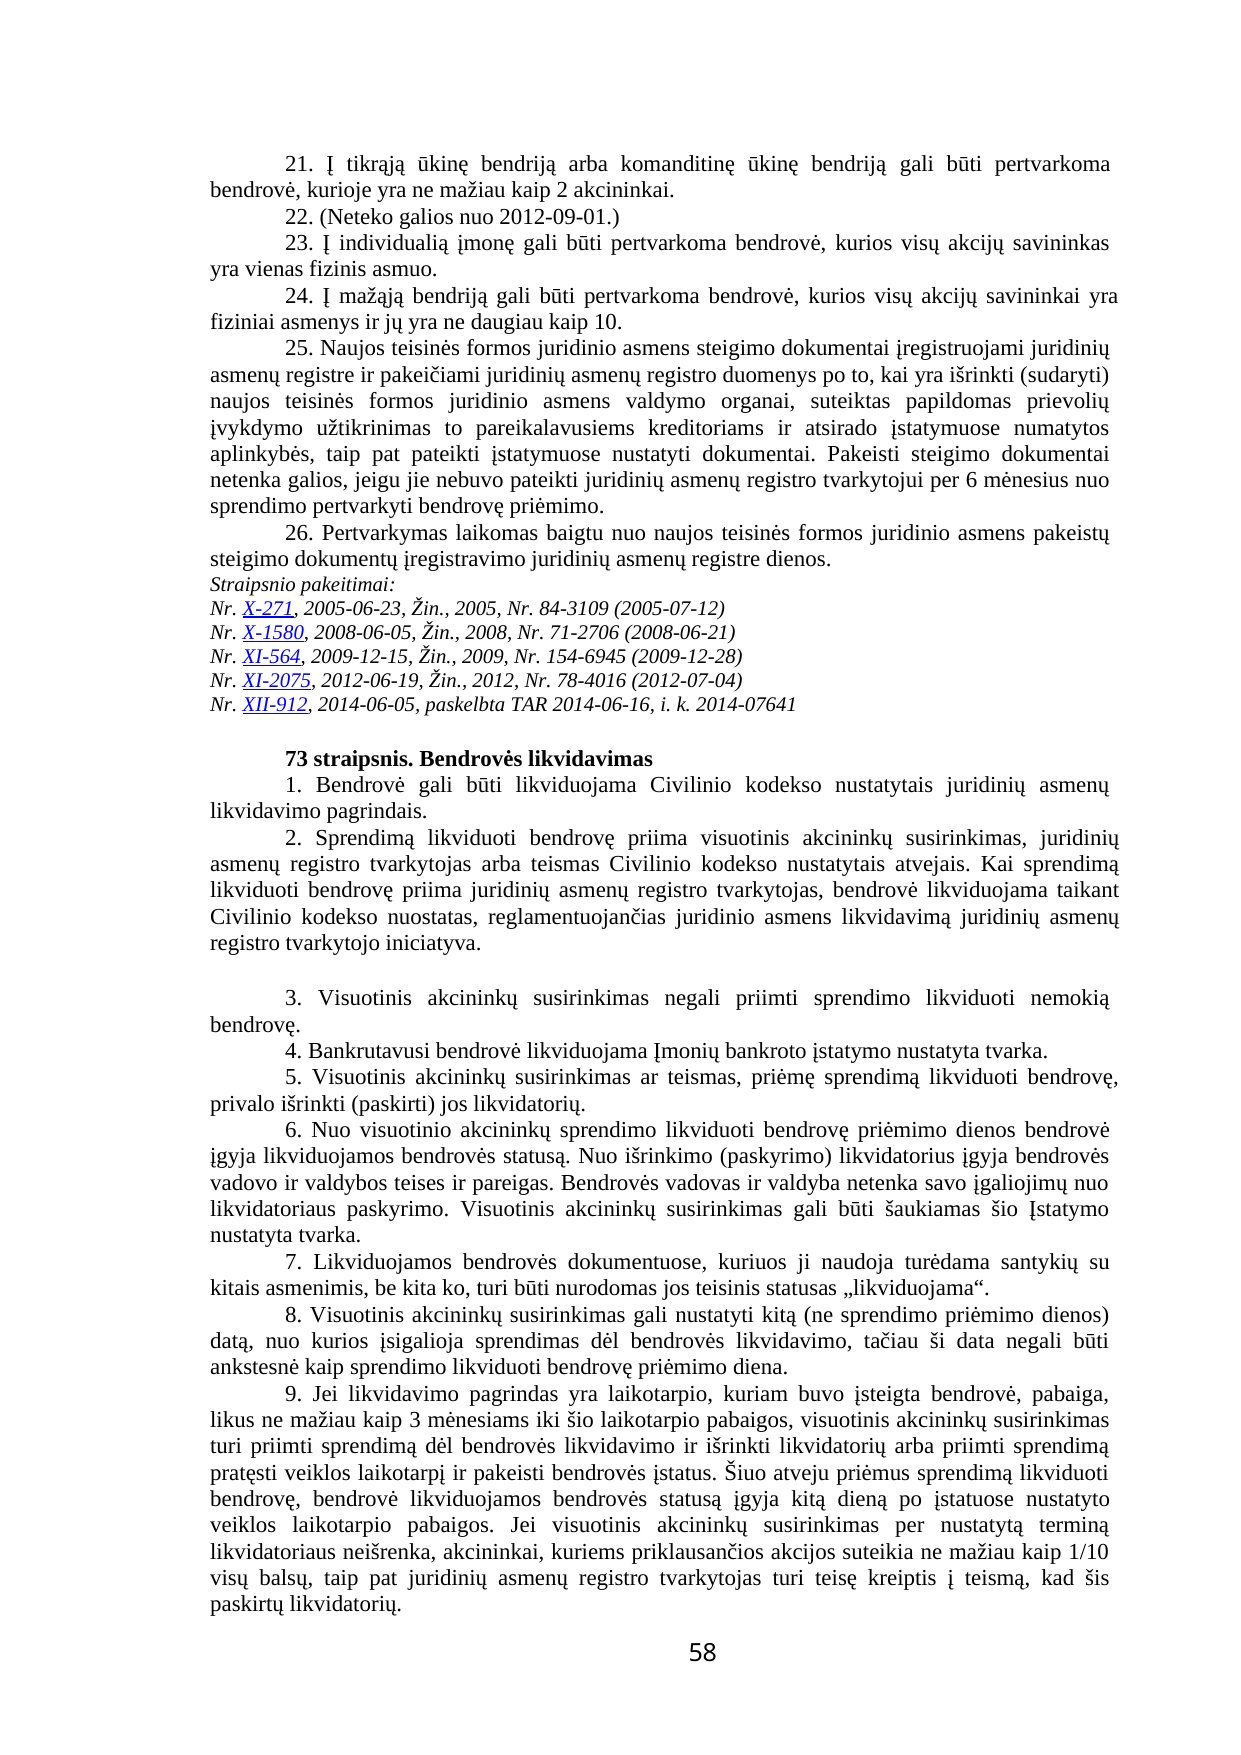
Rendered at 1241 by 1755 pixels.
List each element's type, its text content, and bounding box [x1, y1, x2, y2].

text 5. Visuotinis akcininkų susirinkimas ar teismas, priėmę sprendimą likviduoti bendrovę, privalo išrinkti (paskirti) jos likvidatorių. [210, 1063, 1120, 1116]
text Nr. XI-564, 2009-12-15, Žin., 2009, Nr. 154-6945 (2009-12-28) [210, 644, 1120, 668]
text Nr. X-271, 2005-06-23, Žin., 2005, Nr. 84-3109 (2005-07-12) [210, 596, 1111, 620]
text 22. (Neteko galios nuo 2012-09-01.) [210, 203, 1111, 229]
text 23. Į individualią įmonę gali būti pertvarkoma bendrovė, kurios visų akcijų savininkas yra vienas fizinis asmuo. [210, 229, 1111, 282]
text 3. Visuotinis akcininkų susirinkimas negali priimti sprendimo likviduoti nemokią bendrovę. [210, 984, 1111, 1037]
text 73 straipsnis. Bendrovės likvidavimas [210, 745, 1111, 771]
text Nr. XI-2075, 2012-06-19, Žin., 2012, Nr. 78-4016 (2012-07-04) [210, 668, 1120, 692]
text 4. Bankrutavusi bendrovė likviduojama Įmonių bankroto įstatymo nustatyta tvarka. [210, 1037, 1111, 1063]
text 1. Bendrovė gali būti likviduojama Civilinio kodekso nustatytais juridinių asmenų likvidavimo pagrindais. [210, 771, 1111, 824]
text Nr. X-1580, 2008-06-05, Žin., 2008, Nr. 71-2706 (2008-06-21) [210, 620, 1111, 644]
text 6. Nuo visuotinio akcininkų sprendimo likviduoti bendrovę priėmimo dienos bendrovė įgyja likviduojamos bendrovės statusą. Nuo išrinkimo (paskyrimo) likvidatorius įgyja bendrovės vadovo ir valdybos teises ir pareigas. Bendrovės vadovas ir valdyba netenka savo įgaliojimų nuo likvidatoriaus paskyrimo. Visuotinis akcininkų susirinkimas gali būti šaukiamas šio Įstatymo nustatyta tvarka. [210, 1116, 1111, 1248]
text 26. Pertvarkymas laikomas baigtu nuo naujos teisinės formos juridinio asmens pakeistų steigimo dokumentų įregistravimo juridinių asmenų registre dienos. [210, 519, 1111, 572]
text 2. Sprendimą likviduoti bendrovę priima visuotinis akcininkų susirinkimas, juridinių asmenų registro tvarkytojas arba teismas Civilinio kodekso nustatytais atvejais. Kai sprendimą likviduoti bendrovę priima juridinių asmenų registro tvarkytojas, bendrovė likviduojama taikant Civilinio kodekso nuostatas, reglamentuojančias juridinio asmens likvidavimą juridinių asmenų registro tvarkytojo iniciatyva. [210, 824, 1120, 956]
text 24. Į mažąją bendriją gali būti pertvarkoma bendrovė, kurios visų akcijų savininkai yra fiziniai asmenys ir jų yra ne daugiau kaip 10. [210, 282, 1120, 334]
text 25. Naujos teisinės formos juridinio asmens steigimo dokumentai įregistruojami juridinių asmenų registre ir pakeičiami juridinių asmenų registro duomenys po to, kai yra išrinkti (sudaryti) naujos teisinės formos juridinio asmens valdymo organai, suteiktas papildomas prievolių įvykdymo užtikrinimas to pareikalavusiems kreditoriams ir atsirado įstatymuose numatytos aplinkybės, taip pat pateikti įstatymuose nustatyti dokumentai. Pakeisti steigimo dokumentai netenka galios, jeigu jie nebuvo pateikti juridinių asmenų registro tvarkytojui per 6 mėnesius nuo sprendimo pertvarkyti bendrovę priėmimo. [210, 334, 1111, 519]
text Nr. XII-912, 2014-06-05, paskelbta TAR 2014-06-16, i. k. 2014-07641 [210, 692, 1120, 716]
text 8. Visuotinis akcininkų susirinkimas gali nustatyti kitą (ne sprendimo priėmimo dienos) datą, nuo kurios įsigalioja sprendimas dėl bendrovės likvidavimo, tačiau ši data negali būti ankstesnė kaip sprendimo likviduoti bendrovę priėmimo diena. [210, 1301, 1111, 1380]
text 9. Jei likvidavimo pagrindas yra laikotarpio, kuriam buvo įsteigta bendrovė, pabaiga, likus ne mažiau kaip 3 mėnesiams iki šio laikotarpio pabaigos, visuotinis akcininkų susirinkimas turi priimti sprendimą dėl bendrovės likvidavimo ir išrinkti likvidatorių arba priimti sprendimą pratęsti veiklos laikotarpį ir pakeisti bendrovės įstatus. Šiuo atveju priėmus sprendimą likviduoti bendrovę, bendrovė likviduojamos bendrovės statusą įgyja kitą dieną po įstatuose nustatyto veiklos laikotarpio pabaigos. Jei visuotinis akcininkų susirinkimas per nustatytą terminą likvidatoriaus neišrenka, akcininkai, kuriems priklausančios akcijos suteikia ne mažiau kaip 1/10 visų balsų, taip pat juridinių asmenų registro tvarkytojas turi teisę kreiptis į teismą, kad šis paskirtų likvidatorių. [210, 1380, 1111, 1617]
text Straipsnio pakeitimai: [210, 572, 1111, 596]
text 21. Į tikrąją ūkinę bendriją arba komanditinę ūkinę bendriją gali būti pertvarkoma bendrovė, kurioje yra ne mažiau kaip 2 akcininkai. [210, 150, 1111, 203]
text 7. Likviduojamos bendrovės dokumentuose, kuriuos ji naudoja turėdama santykių su kitais asmenimis, be kita ko, turi būti nurodomas jos teisinis statusas „likviduojama“. [210, 1248, 1111, 1301]
